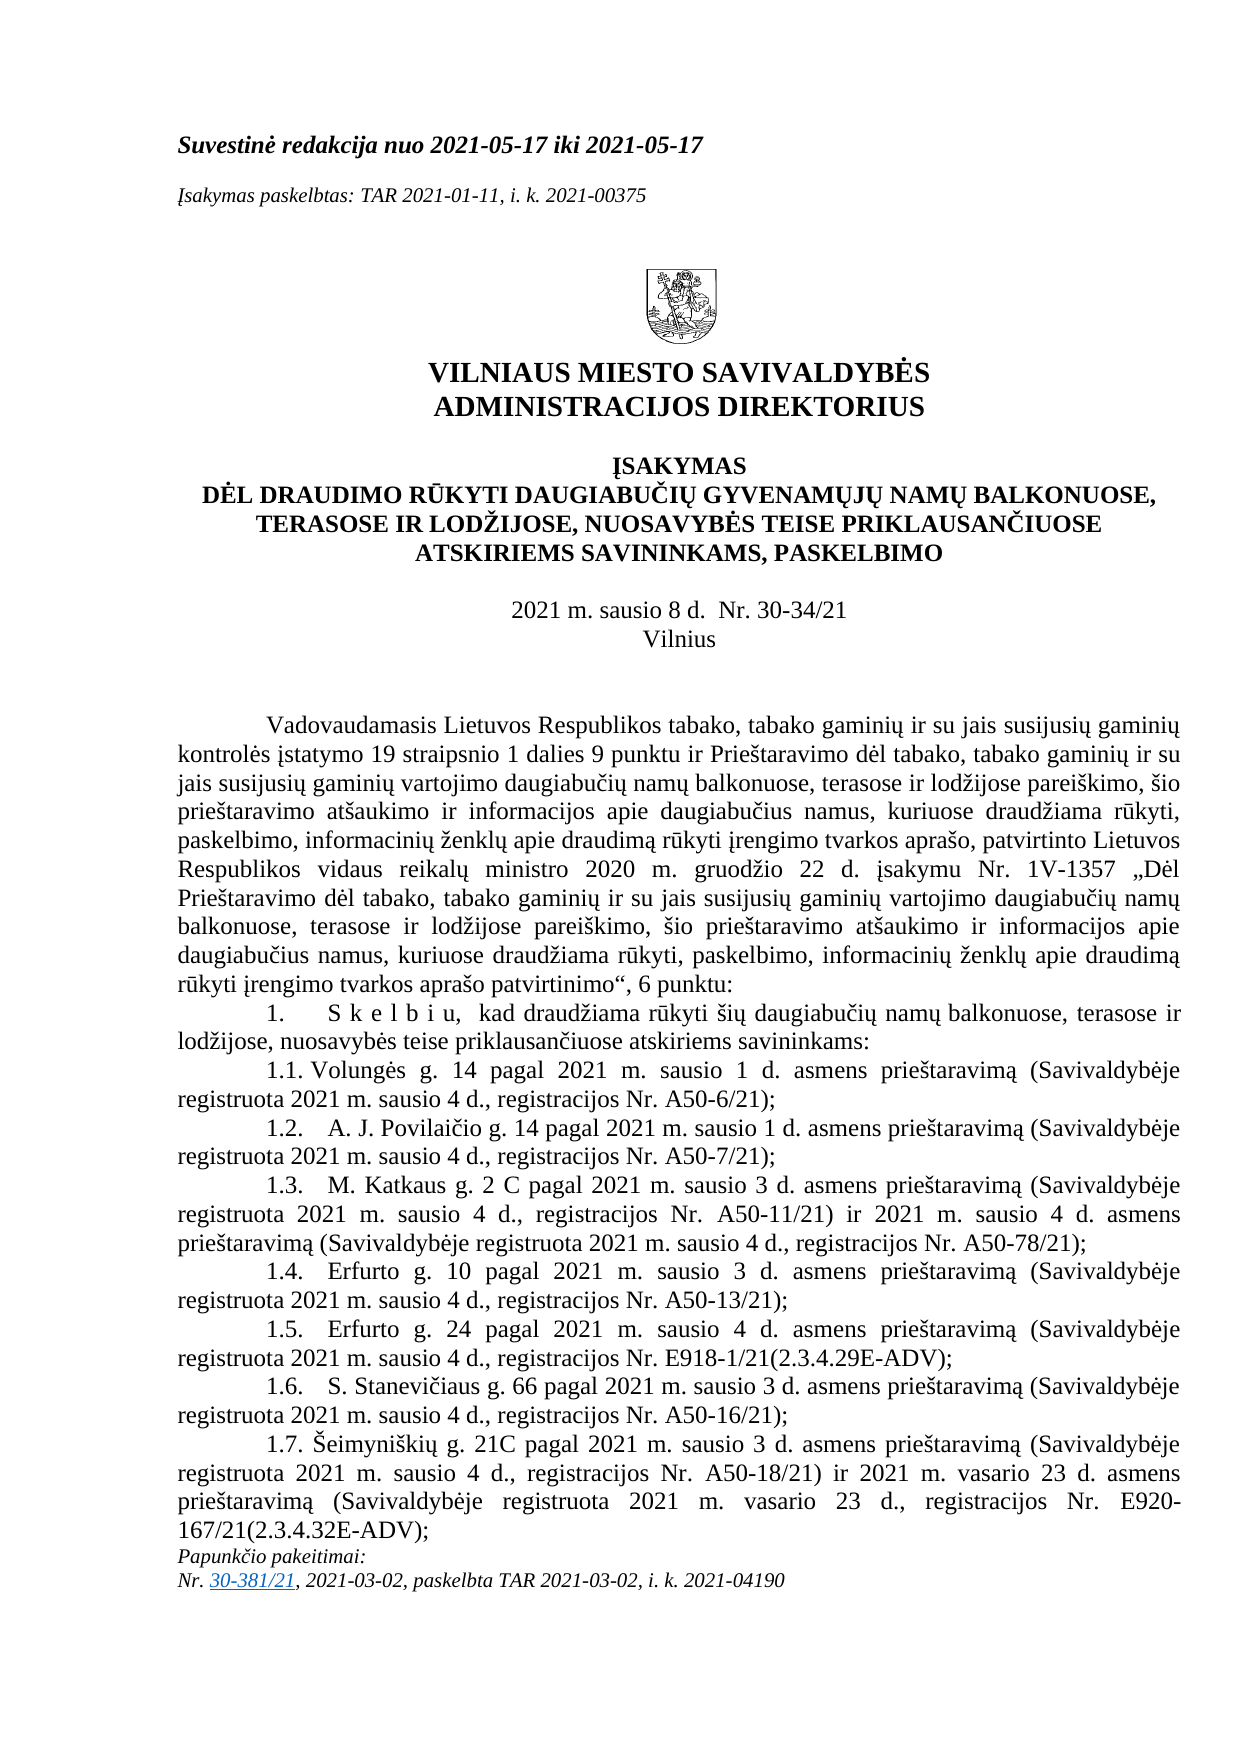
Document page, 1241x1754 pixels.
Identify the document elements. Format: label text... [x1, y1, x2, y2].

text 1.1. Volungės g. 14 pagal 2021 m. sausio 1 d. asmens prieštaravimą (Savivaldybėje registruota 2021 m. sausio 4 d., registracijos Nr. A50-6/21); [177, 1055, 1181, 1113]
text 1.3. M. Katkaus g. 2 C pagal 2021 m. sausio 3 d. asmens prieštaravimą (Savivaldybėje registruota 2021 m. sausio 4 d., registracijos Nr. A50-11/21) ir 2021 m. sausio 4 d. asmens prieštaravimą (Savivaldybėje registruota 2021 m. sausio 4 d., registracijos Nr. A50-78/21); [177, 1170, 1181, 1256]
text DĖL DRAUDIMO RŪKYTI DAUGIABUČIŲ GYVENAMŲJŲ NAMŲ BALKONUOSE, TERASOSE IR LODŽIJOSE, NUOSAVYBĖS TEISE PRIKLAUSANČIUOSE ATSKIRIEMS SAVININKAMS, PASKELBIMO [177, 480, 1181, 566]
text 2021 m. sausio 8 d. Nr. 30-34/21 [177, 595, 1181, 624]
text 1.2. A. J. Povilaičio g. 14 pagal 2021 m. sausio 1 d. asmens prieštaravimą (Savivaldybėje registruota 2021 m. sausio 4 d., registracijos Nr. A50-7/21); [177, 1113, 1181, 1170]
text Vilnius [177, 624, 1181, 653]
text Įsakymas paskelbtas: TAR 2021-01-11, i. k. 2021-00375 [177, 183, 1181, 207]
text ĮSAKYMAS [177, 451, 1181, 480]
text VILNIAUS MIESTO SAVIVALDYBĖS [177, 356, 1181, 389]
text 1.7. Šeimyniškių g. 21C pagal 2021 m. sausio 3 d. asmens prieštaravimą (Savivaldybėje registruota 2021 m. sausio 4 d., registracijos Nr. A50-18/21) ir 2021 m. vasario 23 d. asmens prieštaravimą (Savivaldybėje registruota 2021 m. vasario 23 d., registracijos Nr. E920-167/21(2.3.4.32E-ADV); [177, 1429, 1181, 1544]
text 1.5. Erfurto g. 24 pagal 2021 m. sausio 4 d. asmens prieštaravimą (Savivaldybėje registruota 2021 m. sausio 4 d., registracijos Nr. E918-1/21(2.3.4.29E-ADV); [177, 1314, 1181, 1371]
text Nr. 30-381/21, 2021-03-02, paskelbta TAR 2021-03-02, i. k. 2021-04190 [177, 1568, 1181, 1592]
text Suvestinė redakcija nuo 2021-05-17 iki 2021-05-17 [177, 131, 1181, 159]
text ADMINISTRACIJOS DIREKTORIUS [177, 389, 1181, 423]
text 1.4. Erfurto g. 10 pagal 2021 m. sausio 3 d. asmens prieštaravimą (Savivaldybėje registruota 2021 m. sausio 4 d., registracijos Nr. A50-13/21); [177, 1256, 1181, 1314]
text Vadovaudamasis Lietuvos Respublikos tabako, tabako gaminių ir su jais susijusių gaminių kontrolės įstatymo 19 straipsnio 1 dalies 9 punktu ir Prieštaravimo dėl tabako, tabako gaminių ir su jais susijusių gaminių vartojimo daugiabučių namų balkonuose, terasose ir lodžijose pareiškimo, šio prieštaravimo atšaukimo ir informacijos apie daugiabučius namus, kuriuose draudžiama rūkyti, paskelbimo, informacinių ženklų apie draudimą rūkyti įrengimo tvarkos aprašo, patvirtinto Lietuvos Respublikos vidaus reikalų ministro 2020 m. gruodžio 22 d. įsakymu Nr. 1V-1357 „Dėl Prieštaravimo dėl tabako, tabako gaminių ir su jais susijusių gaminių vartojimo daugiabučių namų balkonuose, terasose ir lodžijose pareiškimo, šio prieštaravimo atšaukimo ir informacijos apie daugiabučius namus, kuriuose draudžiama rūkyti, paskelbimo, informacinių ženklų apie draudimą rūkyti įrengimo tvarkos aprašo patvirtinimo“, 6 punktu: [177, 710, 1181, 998]
text Papunkčio pakeitimai: [177, 1544, 1181, 1568]
text 1.6. S. Stanevičiaus g. 66 pagal 2021 m. sausio 3 d. asmens prieštaravimą (Savivaldybėje registruota 2021 m. sausio 4 d., registracijos Nr. A50-16/21); [177, 1371, 1181, 1429]
text 1. S k e l b i u, kad draudžiama rūkyti šių daugiabučių namų balkonuose, terasose ir lodžijose, nuosavybės teise priklausančiuose atskiriems savininkams: [177, 998, 1181, 1055]
